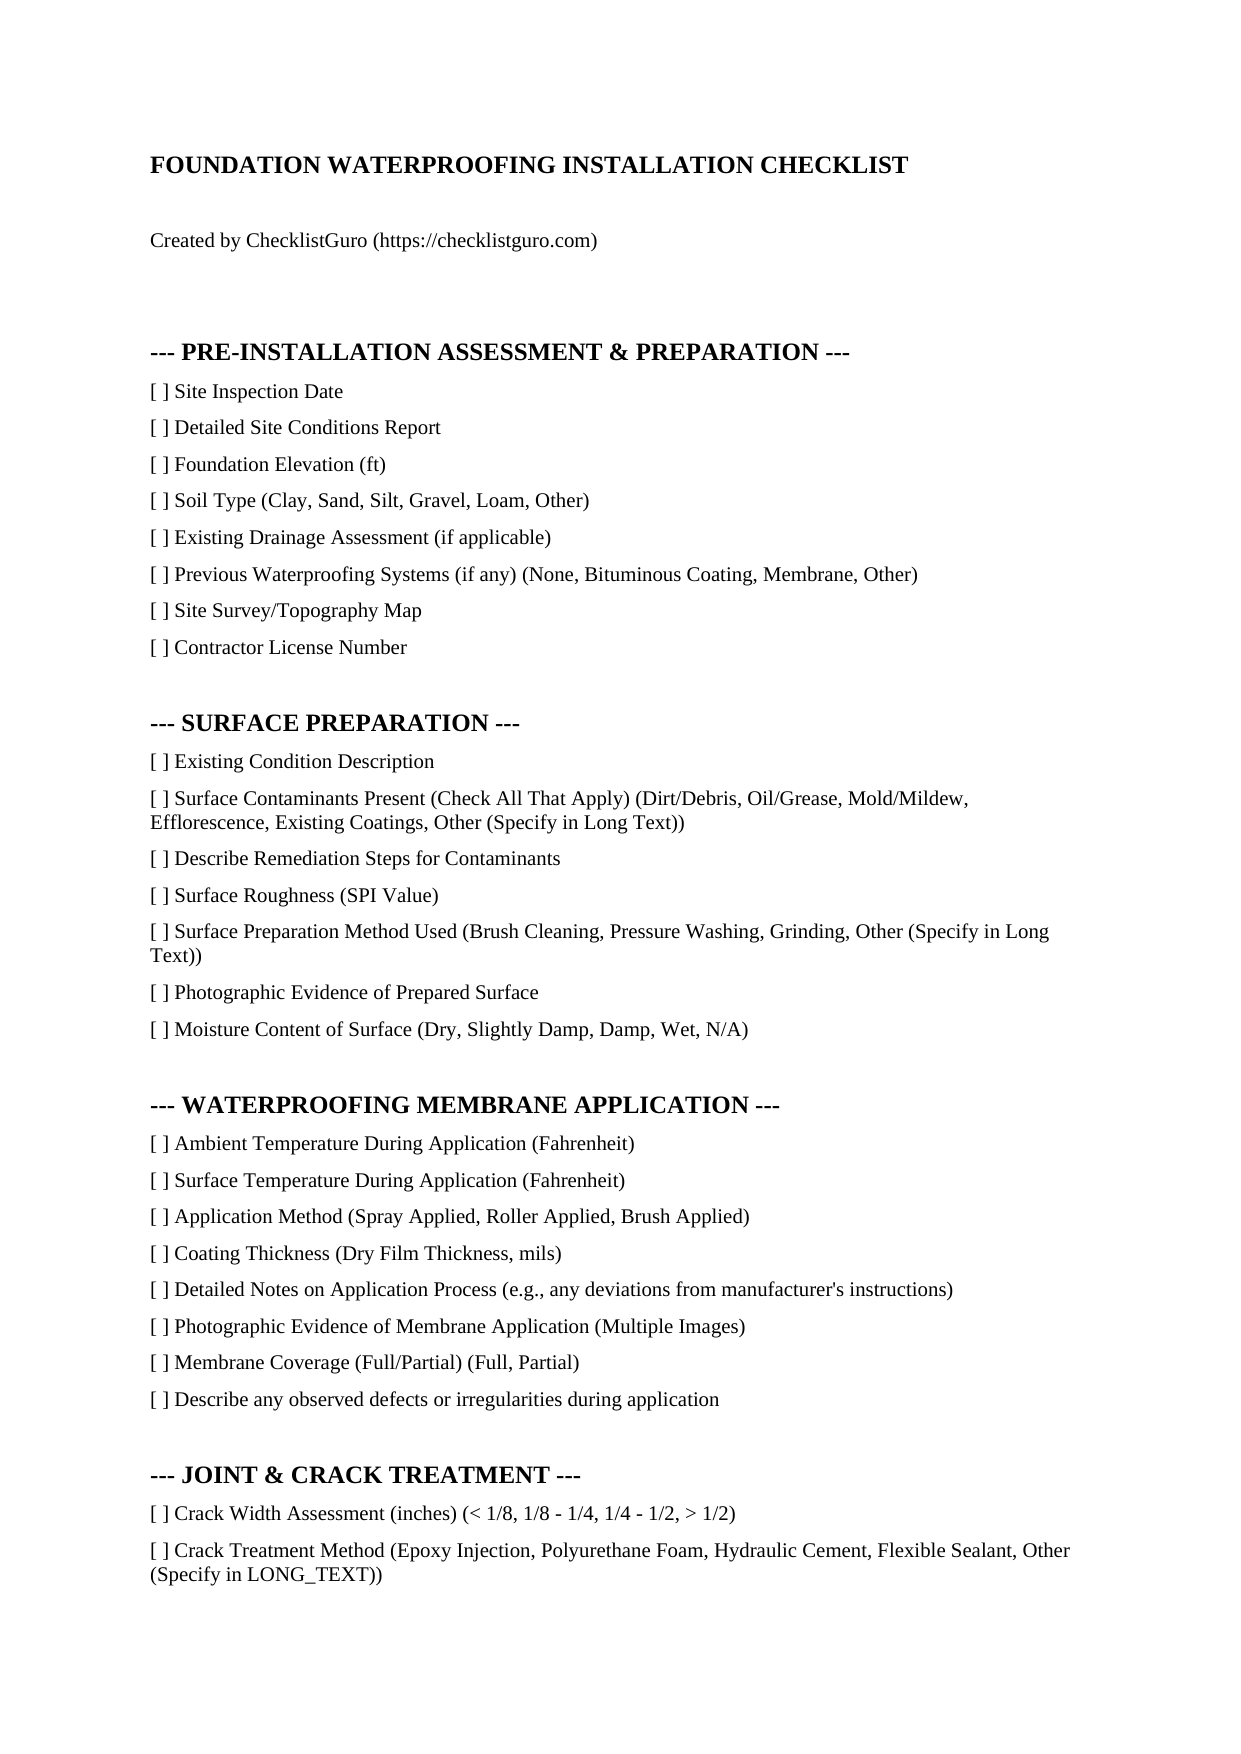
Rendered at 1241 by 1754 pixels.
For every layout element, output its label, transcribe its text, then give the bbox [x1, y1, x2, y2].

text [ ] Detailed Site Conditions Report [150, 415, 1090, 439]
text [ ] Membrane Coverage (Full/Partial) (Full, Partial) [150, 1350, 1090, 1374]
text --- PRE-INSTALLATION ASSESSMENT & PREPARATION --- [150, 337, 1090, 366]
text [ ] Photographic Evidence of Prepared Surface [150, 980, 1090, 1004]
text [ ] Coating Thickness (Dry Film Thickness, mils) [150, 1241, 1090, 1265]
text [ ] Surface Contaminants Present (Check All That Apply) (Dirt/Debris, Oil/Grease, Mold/Mildew, Efflorescence, Existing Coatings, Other (Specify in Long Text)) [150, 786, 1090, 834]
text [ ] Crack Treatment Method (Epoxy Injection, Polyurethane Foam, Hydraulic Cement, Flexible Sealant, Other (Specify in LONG_TEXT)) [150, 1538, 1090, 1586]
text [ ] Moisture Content of Surface (Dry, Slightly Damp, Damp, Wet, N/A) [150, 1017, 1090, 1041]
text [ ] Application Method (Spray Applied, Roller Applied, Brush Applied) [150, 1204, 1090, 1228]
text FOUNDATION WATERPROOFING INSTALLATION CHECKLIST [150, 150, 1090, 179]
text [ ] Detailed Notes on Application Process (e.g., any deviations from manufacturer's instructions) [150, 1277, 1090, 1301]
text [ ] Foundation Elevation (ft) [150, 452, 1090, 476]
text [ ] Existing Drainage Assessment (if applicable) [150, 525, 1090, 549]
text [ ] Soil Type (Clay, Sand, Silt, Gravel, Loam, Other) [150, 488, 1090, 512]
text [ ] Surface Preparation Method Used (Brush Cleaning, Pressure Washing, Grinding, Other (Specify in Long Text)) [150, 919, 1090, 967]
text [ ] Surface Roughness (SPI Value) [150, 883, 1090, 907]
text --- SURFACE PREPARATION --- [150, 708, 1090, 737]
text [ ] Crack Width Assessment (inches) (< 1/8, 1/8 - 1/4, 1/4 - 1/2, > 1/2) [150, 1501, 1090, 1525]
text [ ] Ambient Temperature During Application (Fahrenheit) [150, 1131, 1090, 1155]
text [ ] Previous Waterproofing Systems (if any) (None, Bituminous Coating, Membrane, Other) [150, 562, 1090, 586]
text Created by ChecklistGuro (https://checklistguro.com) [150, 228, 1090, 252]
text [ ] Describe any observed defects or irregularities during application [150, 1387, 1090, 1411]
text [ ] Existing Condition Description [150, 749, 1090, 773]
text [ ] Site Survey/Topography Map [150, 598, 1090, 622]
text [ ] Photographic Evidence of Membrane Application (Multiple Images) [150, 1314, 1090, 1338]
text --- JOINT & CRACK TREATMENT --- [150, 1460, 1090, 1489]
text [ ] Site Inspection Date [150, 379, 1090, 403]
text [ ] Describe Remediation Steps for Contaminants [150, 846, 1090, 870]
text [ ] Contractor License Number [150, 635, 1090, 659]
text [ ] Surface Temperature During Application (Fahrenheit) [150, 1167, 1090, 1192]
text --- WATERPROOFING MEMBRANE APPLICATION --- [150, 1090, 1090, 1118]
